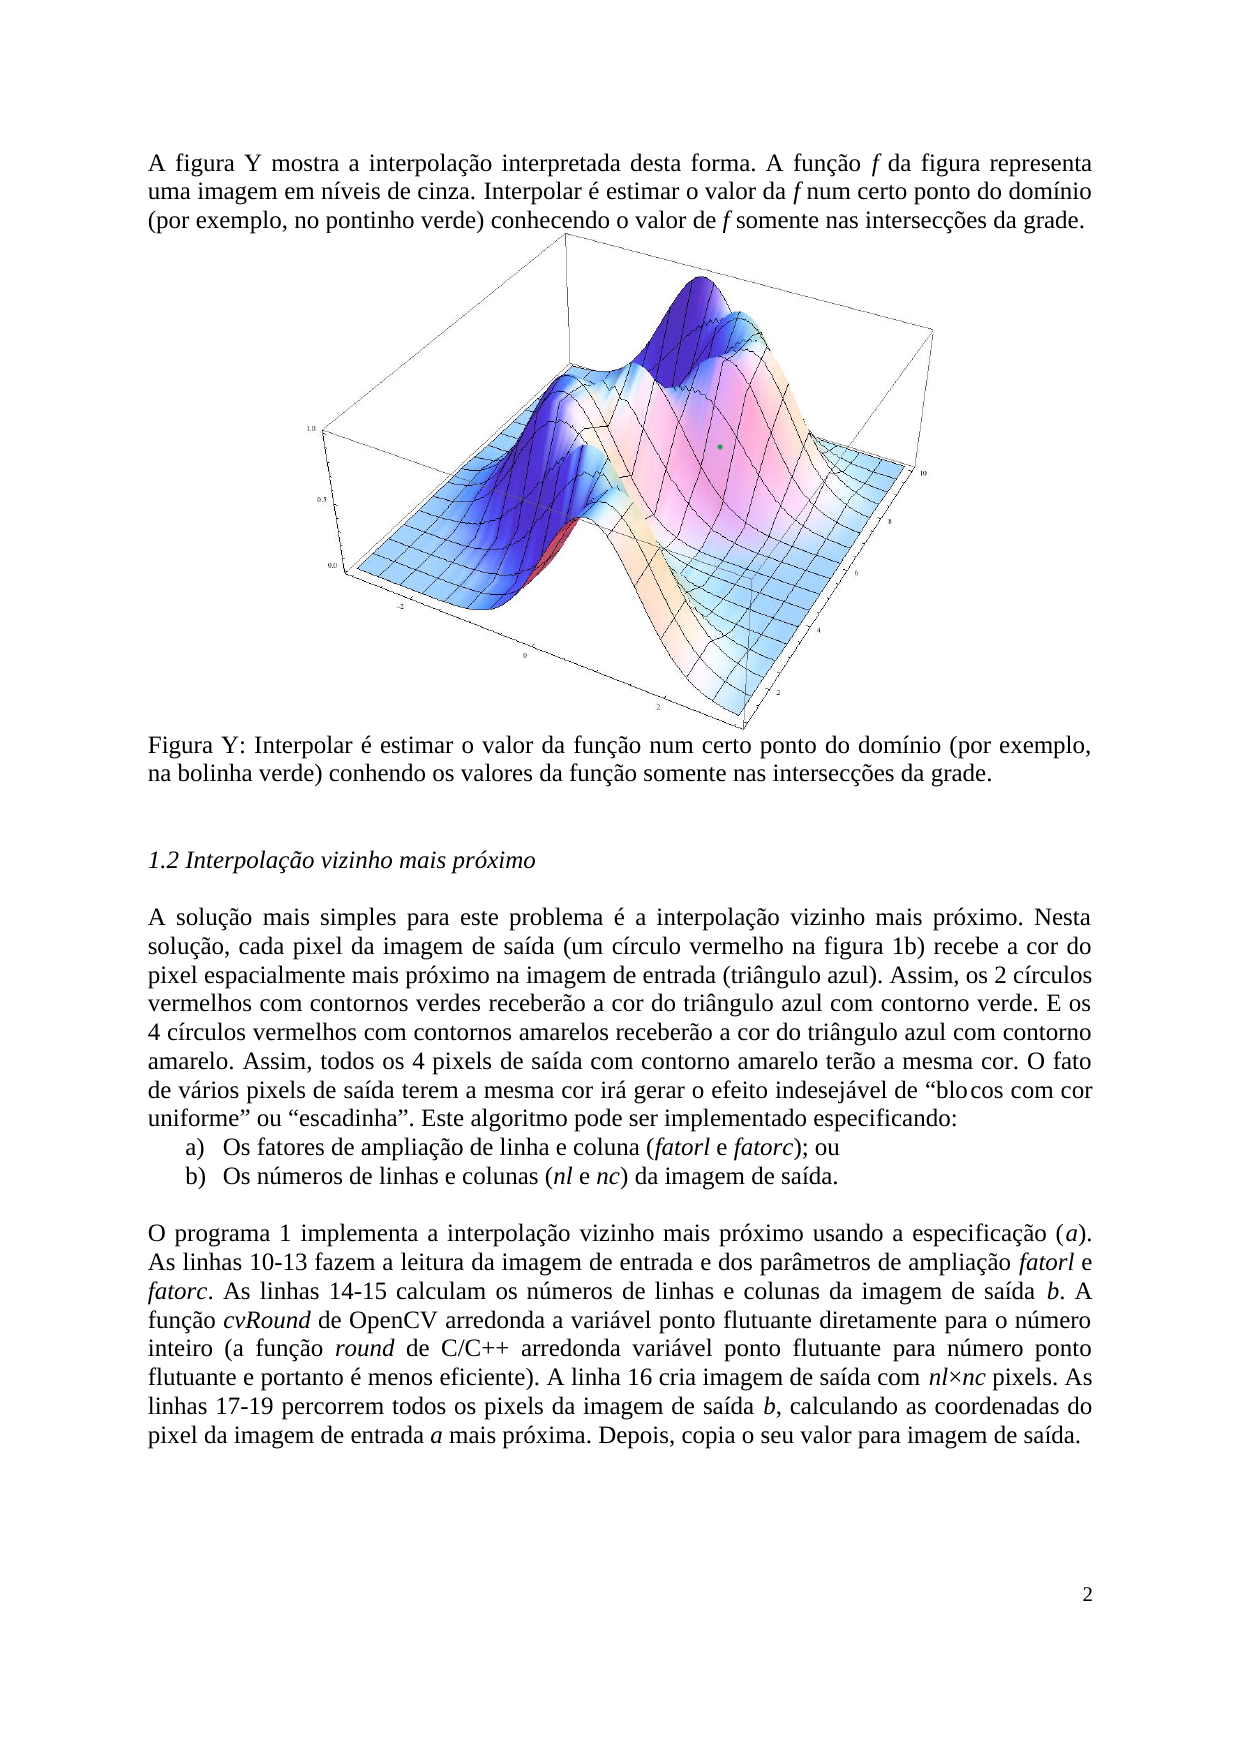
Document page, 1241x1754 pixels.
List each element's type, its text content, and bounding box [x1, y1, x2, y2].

picture [306, 233, 934, 730]
text A figura Y mostra a interpolação interpretada desta forma. A função f da figura representa uma imagem em níveis de cinza. Interpolar é estimar o valor da f num certo ponto do domínio (por exemplo, no pontinho verde) conhecendo o valor de f somente nas intersecções da grade. [148, 148, 1092, 234]
text Figura Y: Interpolar é estimar o valor da função num certo ponto do domínio (por exemplo, na bolinha verde) conhendo os valores da função somente nas intersecções da grade. [148, 730, 1092, 787]
text A solução mais simples para este problema é a interpolação vizinho mais próximo. Nesta solução, cada pixel da imagem de saída (um círculo vermelho na figura 1b) recebe a cor do pixel espacialmente mais próximo na imagem de entrada (triângulo azul). Assim, os 2 círculos vermelhos com contornos verdes receberão a cor do triângulo azul com contorno verde. E os 4 círculos vermelhos com contornos amarelos receberão a cor do triângulo azul com contorno amarelo. Assim, todos os 4 pixels de saída com contorno amarelo terão a mesma cor. O fato de vários pixels de saída terem a mesma cor irá gerar o efeito indesejável de “blocos com cor uniforme” ou “escadinha”. Este algoritmo pode ser implementado especificando: [148, 902, 1092, 1132]
text O programa 1 implementa a interpolação vizinho mais próximo usando a especificação (a). As linhas 10-13 fazem a leitura da imagem de entrada e dos parâmetros de ampliação fatorl e fatorc. As linhas 14-15 calculam os números de linhas e colunas da imagem de saída b. A função cvRound de OpenCV arredonda a variável ponto flutuante diretamente para o número inteiro (a função round de C/C++ arredonda variável ponto flutuante para número ponto flutuante e portanto é menos eficiente). A linha 16 cria imagem de saída com nl×nc pixels. As linhas 17-19 percorrem todos os pixels da imagem de saída b, calculando as coordenadas do pixel da imagem de entrada a mais próxima. Depois, copia o seu valor para imagem de saída. [148, 1218, 1092, 1448]
list Os números de linhas e colunas (nl e nc) da imagem de saída. [185, 1161, 1092, 1190]
list Os fatores de ampliação de linha e coluna (fatorl e fatorc); ou [185, 1132, 1092, 1161]
text 1.2 Interpolação vizinho mais próximo [148, 845, 1092, 873]
